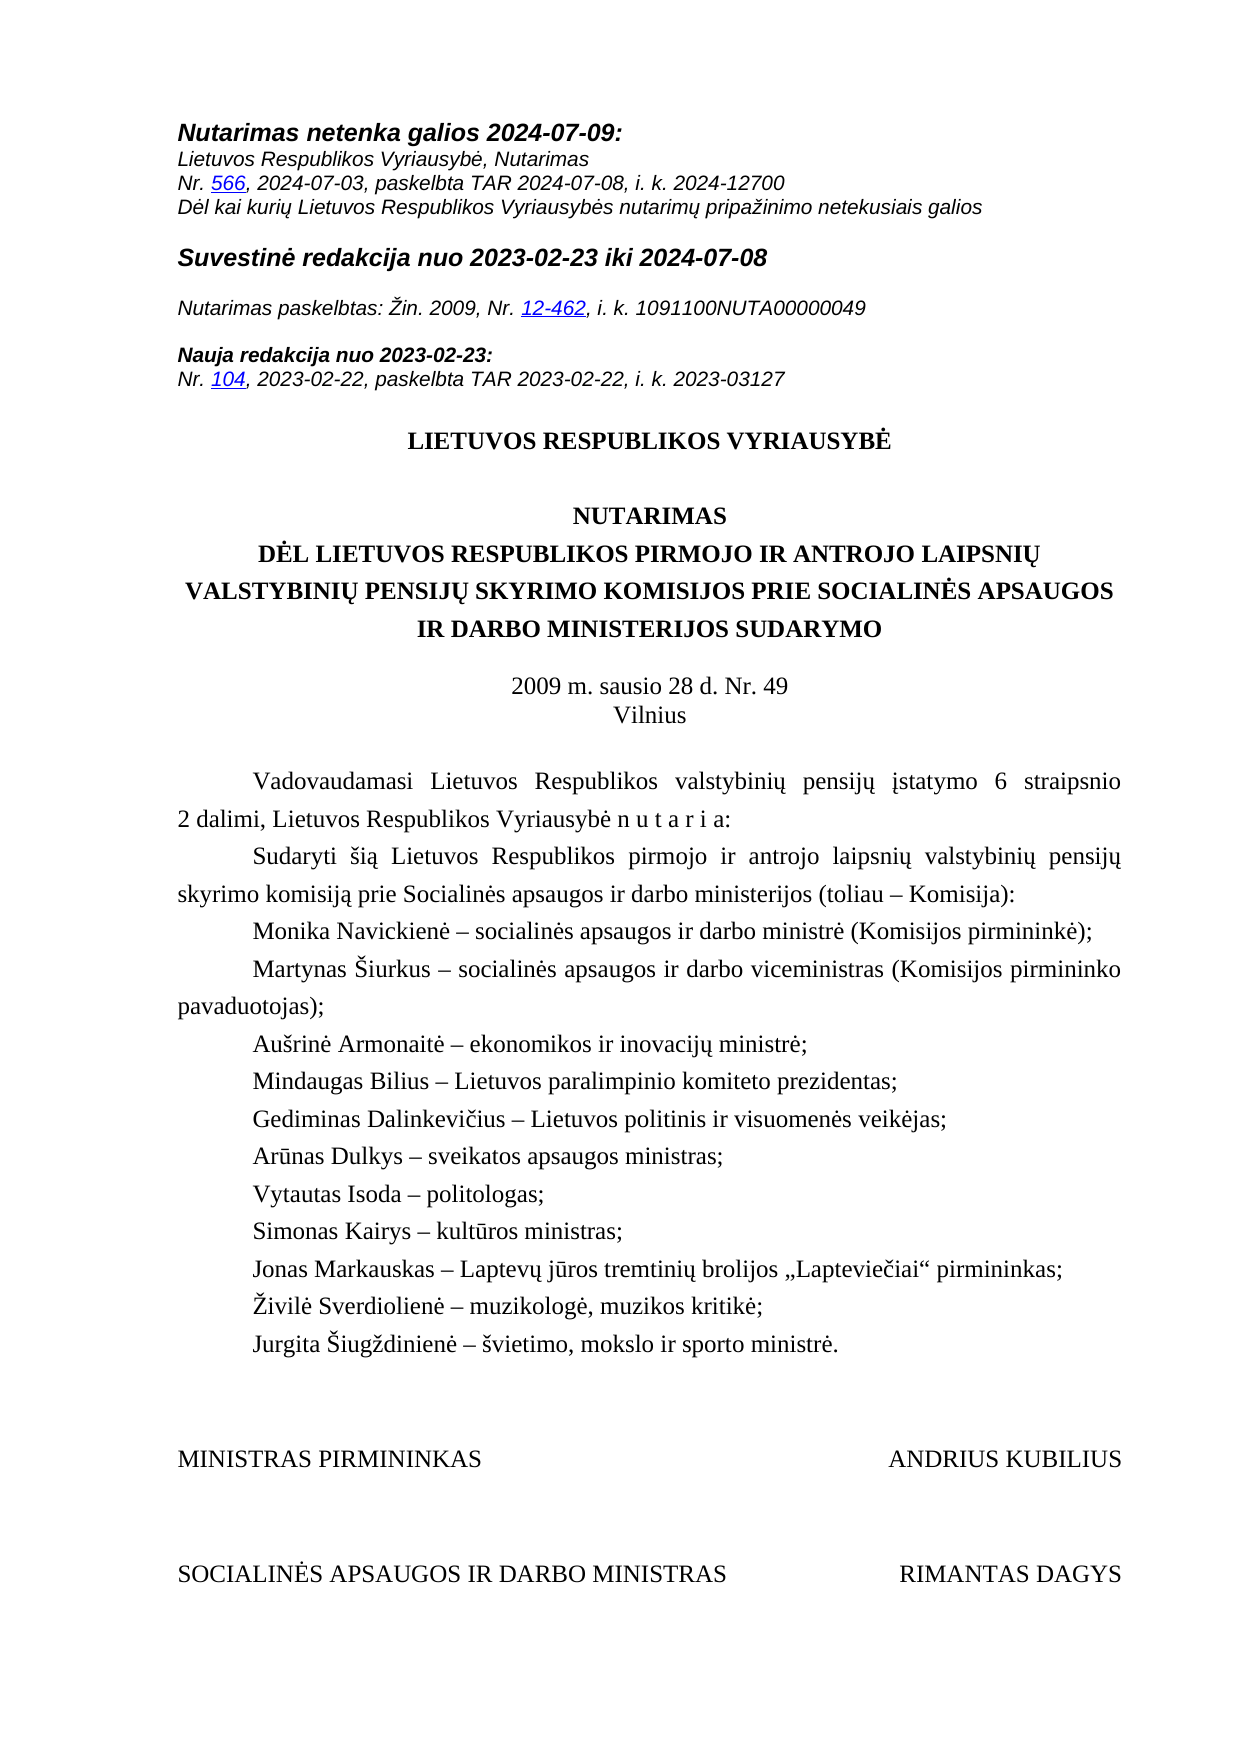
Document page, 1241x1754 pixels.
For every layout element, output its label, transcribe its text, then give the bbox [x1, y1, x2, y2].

text Nr. 566, 2024-07-03, paskelbta TAR 2024-07-08, i. k. 2024-12700 [177, 171, 1122, 195]
text Aušrinė Armonaitė – ekonomikos ir inovacijų ministrė; [177, 1020, 1122, 1058]
text Jonas Markauskas – Laptevų jūros tremtinių brolijos „Lapteviečiai“ pirmininkas; [177, 1245, 1122, 1283]
text DĖL LIETUVOS RESPUBLIKOS PIRMOJO IR ANTROJO LAIPSNIŲ VALSTYBINIŲ PENSIJŲ SKYRIMO KOMISIJOS PRIE SOCIALINĖS APSAUGOS IR DARBO MINISTERIJOS SUDARYMO [177, 530, 1122, 643]
text Jurgita Šiugždinienė – švietimo, mokslo ir sporto ministrė. [177, 1320, 1122, 1358]
text SOCIALINĖS APSAUGOS IR DARBO MINISTRAS RIMANTAS DAGYS [177, 1559, 1122, 1588]
text Vilnius [177, 700, 1122, 729]
text Živilė Sverdiolienė – muzikologė, muzikos kritikė; [177, 1283, 1122, 1320]
text Suvestinė redakcija nuo 2023-02-23 iki 2024-07-08 [177, 243, 1122, 271]
text Monika Navickienė – socialinės apsaugos ir darbo ministrė (Komisijos pirmininkė); [177, 908, 1122, 945]
text Vytautas Isoda – politologas; [177, 1170, 1122, 1208]
text Nutarimas paskelbtas: Žin. 2009, Nr. 12-462, i. k. 1091100NUTA00000049 [177, 295, 1122, 319]
text Dėl kai kurių Lietuvos Respublikos Vyriausybės nutarimų pripažinimo netekusiais galios [177, 195, 1122, 219]
text Nutarimas netenka galios 2024-07-09: [177, 118, 1122, 147]
text Gediminas Dalinkevičius – Lietuvos politinis ir visuomenės veikėjas; [177, 1095, 1122, 1133]
text Sudaryti šią Lietuvos Respublikos pirmojo ir antrojo laipsnių valstybinių pensijų skyrimo komisiją prie Socialinės apsaugos ir darbo ministerijos (toliau – Komisija): [177, 833, 1122, 908]
text Arūnas Dulkys – sveikatos apsaugos ministras; [177, 1133, 1122, 1170]
text 2009 m. sausio 28 d. Nr. 49 [177, 671, 1122, 700]
text Vadovaudamasi Lietuvos Respublikos valstybinių pensijų įstatymo 6 straipsnio 2 dalimi, Lietuvos Respublikos Vyriausybė n u t a r i a: [177, 758, 1122, 833]
text Nauja redakcija nuo 2023-02-23: [177, 343, 1122, 367]
text Simonas Kairys – kultūros ministras; [177, 1208, 1122, 1245]
text Nr. 104, 2023-02-22, paskelbta TAR 2023-02-22, i. k. 2023-03127 [177, 367, 1122, 391]
text NUTARIMAS [177, 493, 1122, 530]
text LIETUVOS RESPUBLIKOS VYRIAUSYBĖ [177, 418, 1122, 455]
text Mindaugas Bilius – Lietuvos paralimpinio komiteto prezidentas; [177, 1058, 1122, 1095]
text Martynas Šiurkus – socialinės apsaugos ir darbo viceministras (Komisijos pirmininko pavaduotojas); [177, 945, 1122, 1020]
text MINISTRAS PIRMININKAS ANDRIUS KUBILIUS [177, 1444, 1122, 1473]
text Lietuvos Respublikos Vyriausybė, Nutarimas [177, 147, 1122, 171]
